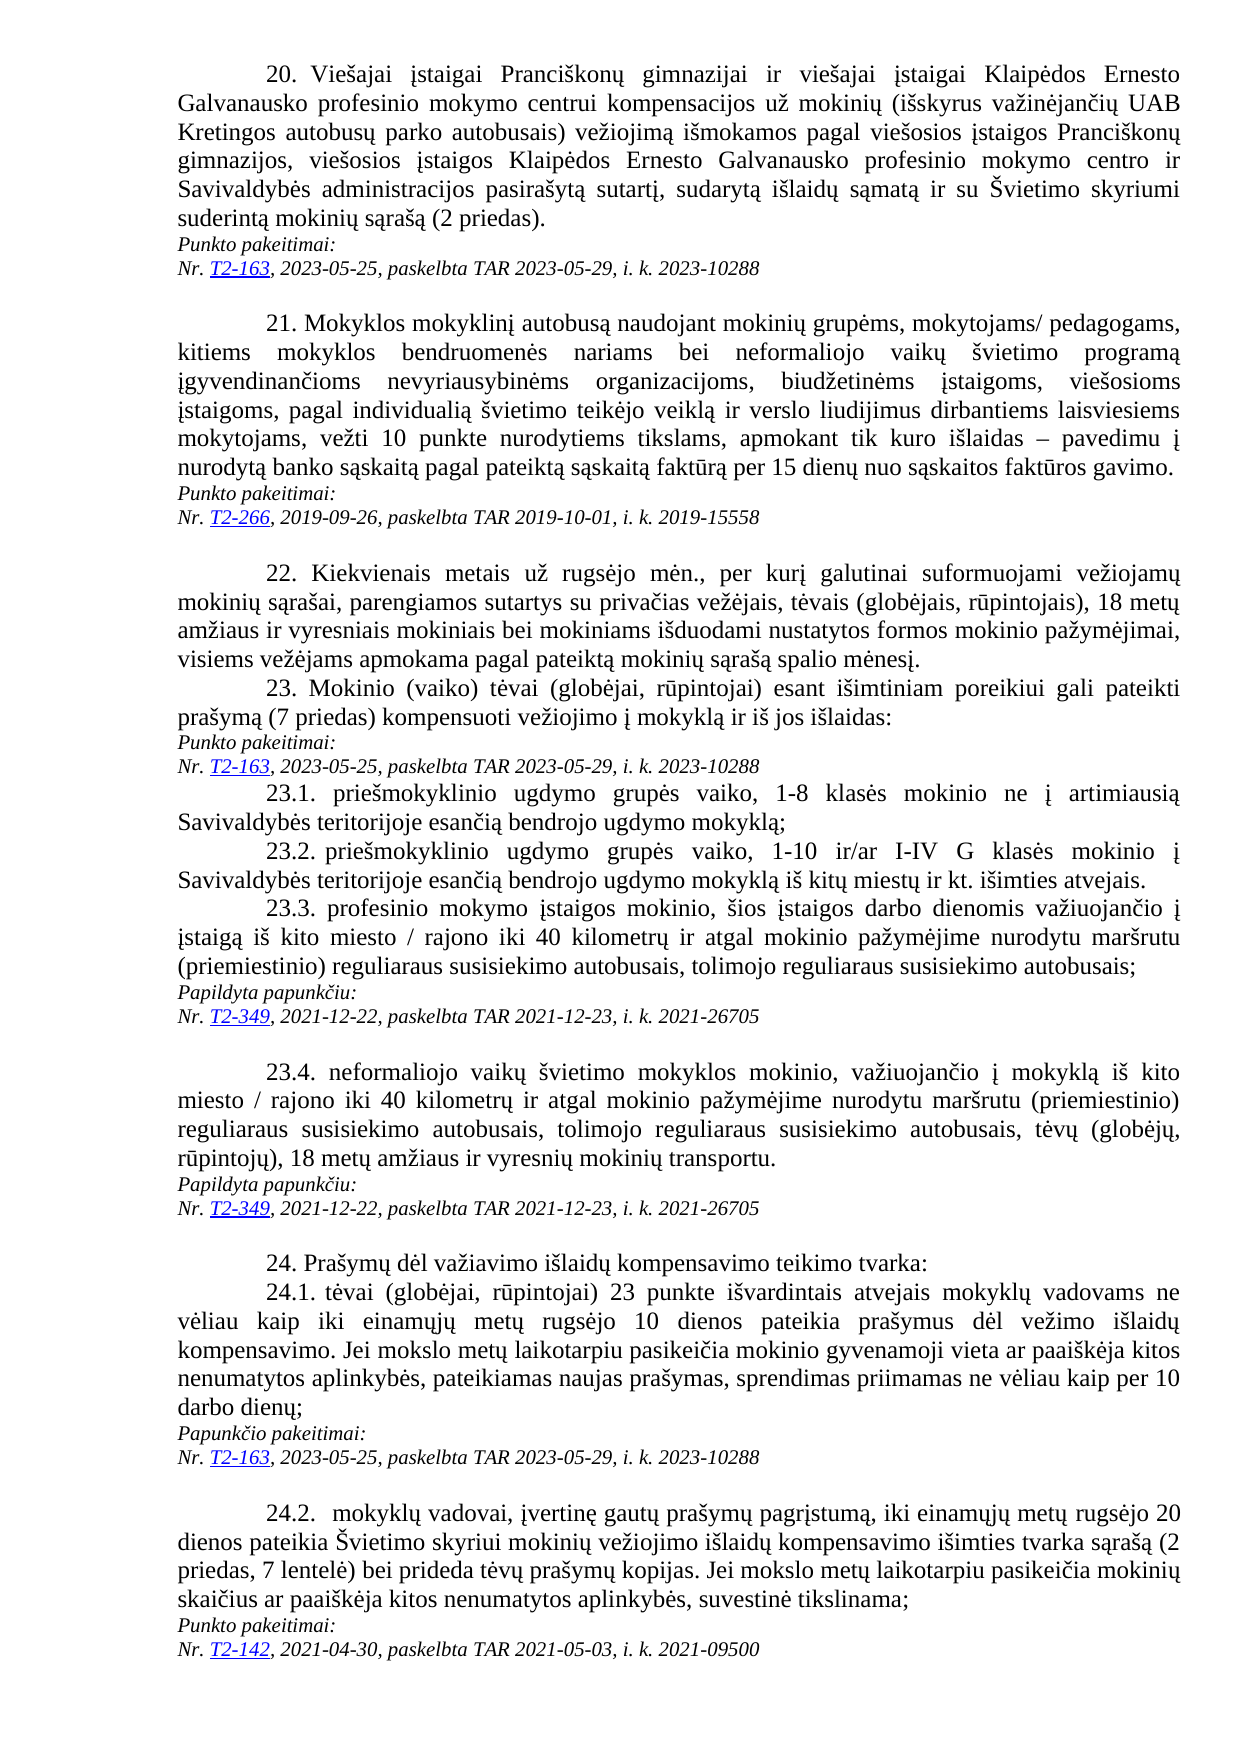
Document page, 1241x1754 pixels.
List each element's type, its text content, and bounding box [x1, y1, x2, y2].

text Nr. T2-163, 2023-05-25, paskelbta TAR 2023-05-29, i. k. 2023-10288 [177, 754, 1181, 778]
text 23.1. priešmokyklinio ugdymo grupės vaiko, 1-8 klasės mokinio ne į artimiausią Savivaldybės teritorijoje esančią bendrojo ugdymo mokyklą; [177, 778, 1181, 836]
text Papildyta papunkčiu: [177, 980, 1181, 1004]
text Punkto pakeitimai: [177, 1613, 1181, 1637]
text 21. Mokyklos mokyklinį autobusą naudojant mokinių grupėms, mokytojams/ pedagogams, kitiems mokyklos bendruomenės nariams bei neformaliojo vaikų švietimo programą įgyvendinančioms nevyriausybinėms organizacijoms, biudžetinėms įstaigoms, viešosioms įstaigoms, pagal individualią švietimo teikėjo veiklą ir verslo liudijimus dirbantiems laisviesiems mokytojams, vežti 10 punkte nurodytiems tikslams, apmokant tik kuro išlaidas – pavedimu į nurodytą banko sąskaitą pagal pateiktą sąskaitą faktūrą per 15 dienų nuo sąskaitos faktūros gavimo. [177, 308, 1181, 481]
text 23.3. profesinio mokymo įstaigos mokinio, šios įstaigos darbo dienomis važiuojančio į įstaigą iš kito miesto / rajono iki 40 kilometrų ir atgal mokinio pažymėjime nurodytu maršrutu (priemiestinio) reguliaraus susisiekimo autobusais, tolimojo reguliaraus susisiekimo autobusais; [177, 893, 1181, 980]
text Nr. T2-163, 2023-05-25, paskelbta TAR 2023-05-29, i. k. 2023-10288 [177, 256, 1181, 280]
text Punkto pakeitimai: [177, 730, 1181, 754]
text 24. Prašymų dėl važiavimo išlaidų kompensavimo teikimo tvarka: [177, 1248, 1181, 1277]
text 22. Kiekvienais metais už rugsėjo mėn., per kurį galutinai suformuojami vežiojamų mokinių sąrašai, parengiamos sutartys su privačias vežėjais, tėvais (globėjais, rūpintojais), 18 metų amžiaus ir vyresniais mokiniais bei mokiniams išduodami nustatytos formos mokinio pažymėjimai, visiems vežėjams apmokama pagal pateiktą mokinių sąrašą spalio mėnesį. [177, 558, 1181, 673]
text Nr. T2-142, 2021-04-30, paskelbta TAR 2021-05-03, i. k. 2021-09500 [177, 1637, 1181, 1661]
text Nr. T2-349, 2021-12-22, paskelbta TAR 2021-12-23, i. k. 2021-26705 [177, 1196, 1181, 1220]
text Punkto pakeitimai: [177, 232, 1181, 256]
text 20. Viešajai įstaigai Pranciškonų gimnazijai ir viešajai įstaigai Klaipėdos Ernesto Galvanausko profesinio mokymo centrui kompensacijos už mokinių (išskyrus važinėjančių UAB Kretingos autobusų parko autobusais) vežiojimą išmokamos pagal viešosios įstaigos Pranciškonų gimnazijos, viešosios įstaigos Klaipėdos Ernesto Galvanausko profesinio mokymo centro ir Savivaldybės administracijos pasirašytą sutartį, sudarytą išlaidų sąmatą ir su Švietimo skyriumi suderintą mokinių sąrašą (2 priedas). [177, 59, 1181, 232]
text 24.1. tėvai (globėjai, rūpintojai) 23 punkte išvardintais atvejais mokyklų vadovams ne vėliau kaip iki einamųjų metų rugsėjo 10 dienos pateikia prašymus dėl vežimo išlaidų kompensavimo. Jei mokslo metų laikotarpiu pasikeičia mokinio gyvenamoji vieta ar paaiškėja kitos nenumatytos aplinkybės, pateikiamas naujas prašymas, sprendimas priimamas ne vėliau kaip per 10 darbo dienų; [177, 1277, 1181, 1421]
text Nr. T2-266, 2019-09-26, paskelbta TAR 2019-10-01, i. k. 2019-15558 [177, 505, 1181, 529]
text Nr. T2-163, 2023-05-25, paskelbta TAR 2023-05-29, i. k. 2023-10288 [177, 1445, 1181, 1469]
text Papunkčio pakeitimai: [177, 1421, 1181, 1445]
text Nr. T2-349, 2021-12-22, paskelbta TAR 2021-12-23, i. k. 2021-26705 [177, 1004, 1181, 1028]
text 24.2. mokyklų vadovai, įvertinę gautų prašymų pagrįstumą, iki einamųjų metų rugsėjo 20 dienos pateikia Švietimo skyriui mokinių vežiojimo išlaidų kompensavimo išimties tvarka sąrašą (2 priedas, 7 lentelė) bei prideda tėvų prašymų kopijas. Jei mokslo metų laikotarpiu pasikeičia mokinių skaičius ar paaiškėja kitos nenumatytos aplinkybės, suvestinė tikslinama; [177, 1498, 1181, 1613]
text Punkto pakeitimai: [177, 481, 1181, 505]
text 23.4. neformaliojo vaikų švietimo mokyklos mokinio, važiuojančio į mokyklą iš kito miesto / rajono iki 40 kilometrų ir atgal mokinio pažymėjime nurodytu maršrutu (priemiestinio) reguliaraus susisiekimo autobusais, tolimojo reguliaraus susisiekimo autobusais, tėvų (globėjų, rūpintojų), 18 metų amžiaus ir vyresnių mokinių transportu. [177, 1057, 1181, 1172]
text 23.2. priešmokyklinio ugdymo grupės vaiko, 1-10 ir/ar I-IV G klasės mokinio į Savivaldybės teritorijoje esančią bendrojo ugdymo mokyklą iš kitų miestų ir kt. išimties atvejais. [177, 836, 1181, 893]
text 23. Mokinio (vaiko) tėvai (globėjai, rūpintojai) esant išimtiniam poreikiui gali pateikti prašymą (7 priedas) kompensuoti vežiojimo į mokyklą ir iš jos išlaidas: [177, 673, 1181, 730]
text Papildyta papunkčiu: [177, 1172, 1181, 1196]
